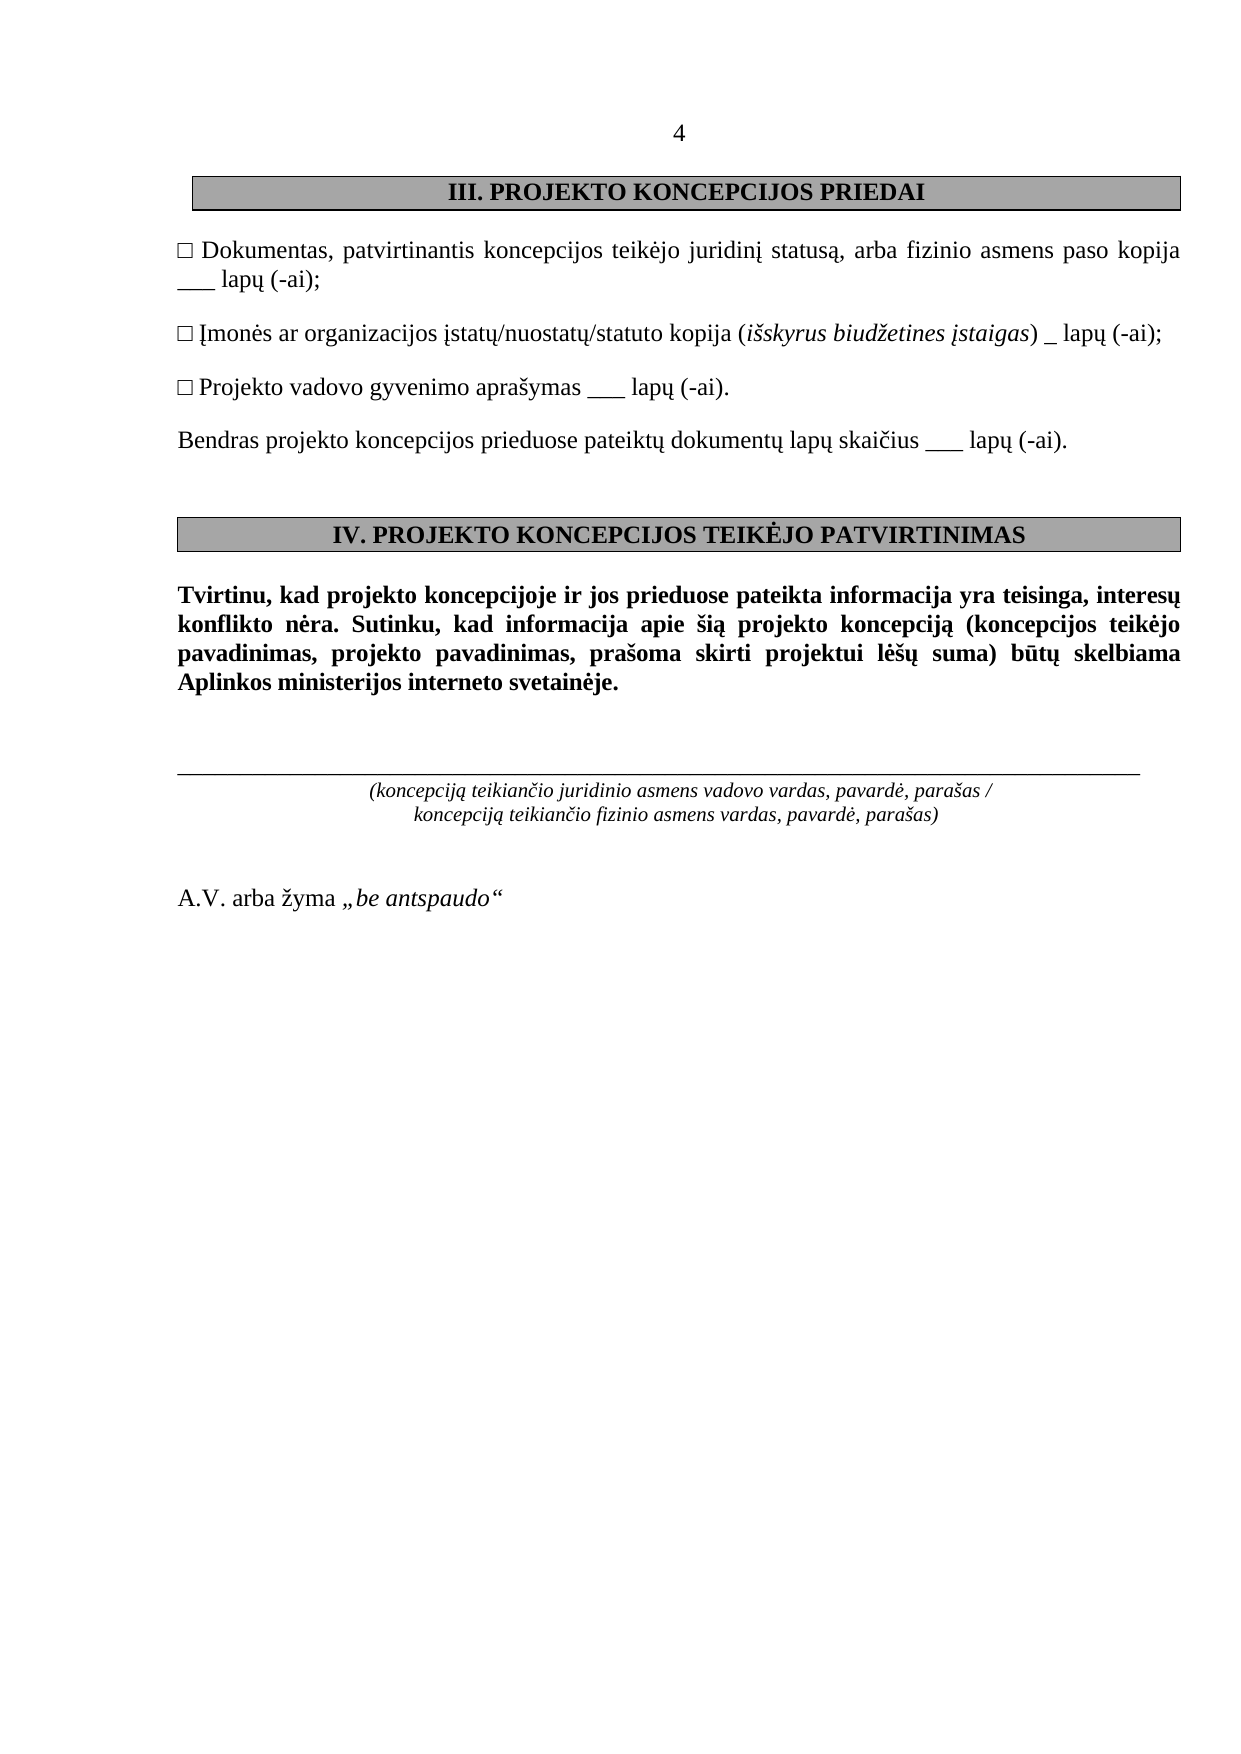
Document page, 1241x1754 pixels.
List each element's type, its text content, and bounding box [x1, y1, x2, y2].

text Tvirtinu, kad projekto koncepcijoje ir jos prieduose pateikta informacija yra teisinga, interesų konflikto nėra. Sutinku, kad informacija apie šią projekto koncepciją (koncepcijos teikėjo pavadinimas, projekto pavadinimas, prašoma skirti projektui lėšų suma) būtų skelbiama Aplinkos ministerijos interneto svetainėje. [177, 581, 1181, 696]
text □ Dokumentas, patvirtinantis koncepcijos teikėjo juridinį statusą, arba fizinio asmens paso kopija ___ lapų (-ai); [177, 236, 1181, 293]
text □ Įmonės ar organizacijos įstatų/nuostatų/statuto kopija (išskyrus biudžetines įstaigas) _ lapų (-ai); [177, 318, 1181, 347]
text koncepciją teikiančio fizinio asmens vardas, pavardė, parašas) [177, 802, 1181, 826]
text (koncepciją teikiančio juridinio asmens vadovo vardas, pavardė, parašas / [177, 778, 1181, 802]
text IV. projekto koncepcijos teikėjo patvirtinimas [178, 518, 1180, 551]
text Bendras projekto koncepcijos prieduose pateiktų dokumentų lapų skaičius ___ lapų (-ai). [177, 426, 1181, 454]
text A.V. arba žyma „be antspaudo“ [177, 883, 1181, 912]
text □ Projekto vadovo gyvenimo aprašymas ___ lapų (-ai). [177, 372, 1181, 401]
text _____________________________________________________________________________ [177, 749, 1181, 778]
text III. Projekto koncepcijos priedai [193, 177, 1180, 209]
